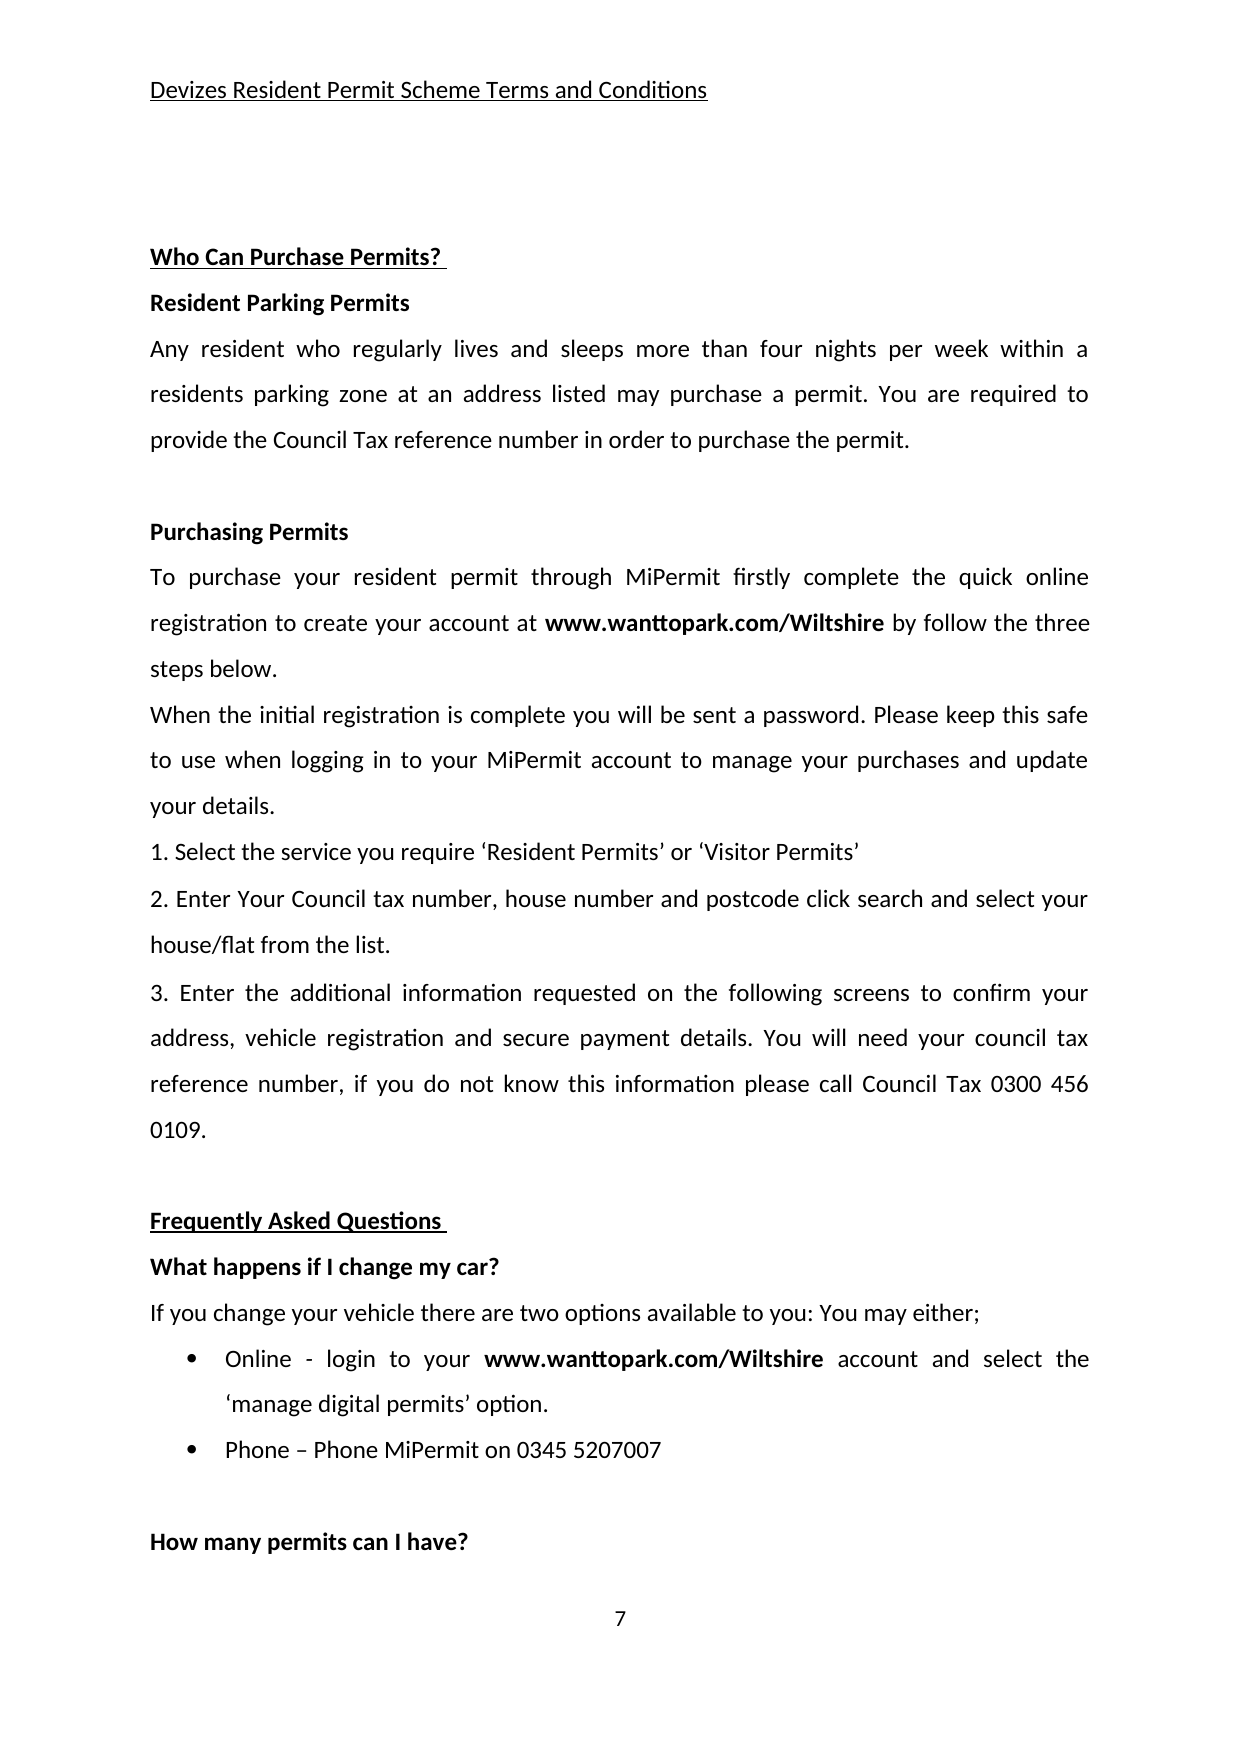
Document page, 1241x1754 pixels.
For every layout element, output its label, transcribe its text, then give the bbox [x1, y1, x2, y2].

text If you change your vehicle there are two options available to you: You may either; [150, 1297, 1090, 1327]
text How many permits can I have? [150, 1526, 1090, 1556]
text 3. Enter the additional information requested on the following screens to confirm your address, vehicle registration and secure payment details. You will need your council tax reference number, if you do not know this information please call Council Tax 0300 456 0109. [150, 977, 1090, 1144]
text To purchase your resident permit through MiPermit firstly complete the quick online registration to create your account at www.wanttopark.com/Wiltshire by follow the three steps below. [150, 562, 1090, 683]
text 1. Select the service you require ‘Resident Permits’ or ‘Visitor Permits’ [150, 836, 1090, 866]
text Frequently Asked Questions [150, 1206, 1090, 1236]
text When the initial registration is complete you will be sent a password. Please keep this safe to use when logging in to your MiPermit account to manage your purchases and update your details. [150, 699, 1090, 821]
text Any resident who regularly lives and sleeps more than four nights per week within a residents parking zone at an address listed may purchase a permit. You are required to provide the Council Tax reference number in order to purchase the permit. [150, 333, 1090, 455]
text Purchasing Permits [150, 516, 1090, 546]
list Online - login to your www.wanttopark.com/Wiltshire account and select the ‘manage digital permits’ option. [187, 1343, 1090, 1419]
text Who Can Purchase Permits? [150, 241, 1090, 272]
text What happens if I change my car? [150, 1251, 1090, 1282]
list Phone – Phone MiPermit on 0345 5207007 [187, 1434, 1090, 1465]
text Resident Parking Permits [150, 287, 1090, 318]
text 2. Enter Your Council tax number, house number and postcode click search and select your house/flat from the list. [150, 883, 1090, 960]
